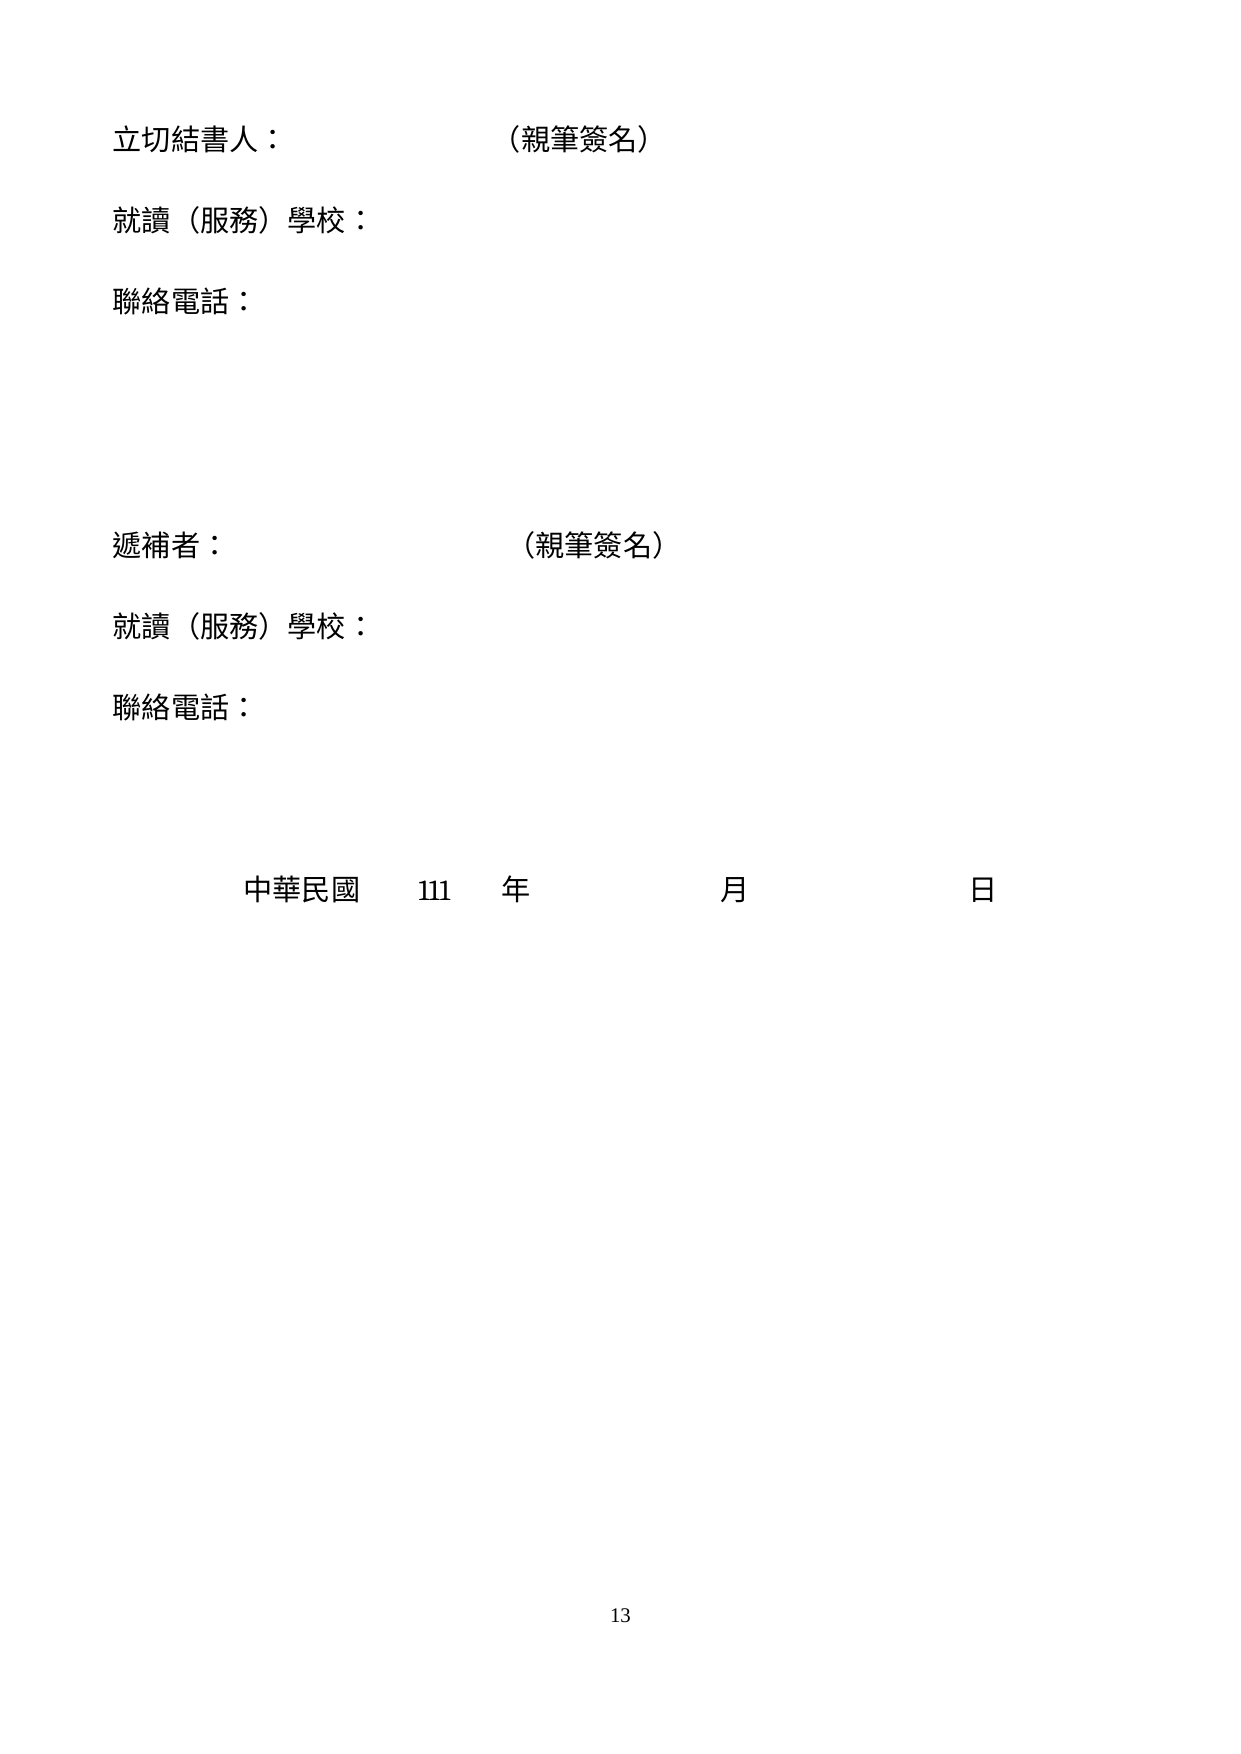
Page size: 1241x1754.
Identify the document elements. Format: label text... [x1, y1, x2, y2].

text 聯絡電話： [112, 258, 1128, 321]
text 聯絡電話： [112, 664, 1128, 727]
text 就讀（服務）學校： [112, 177, 1128, 239]
text 就讀（服務）學校： [112, 583, 1128, 646]
text 立切結書人： （親筆簽名） [112, 96, 1128, 158]
text 遞補者： （親筆簽名） [112, 502, 1128, 564]
text 中華民國 111 年 月 日 [112, 846, 1128, 908]
